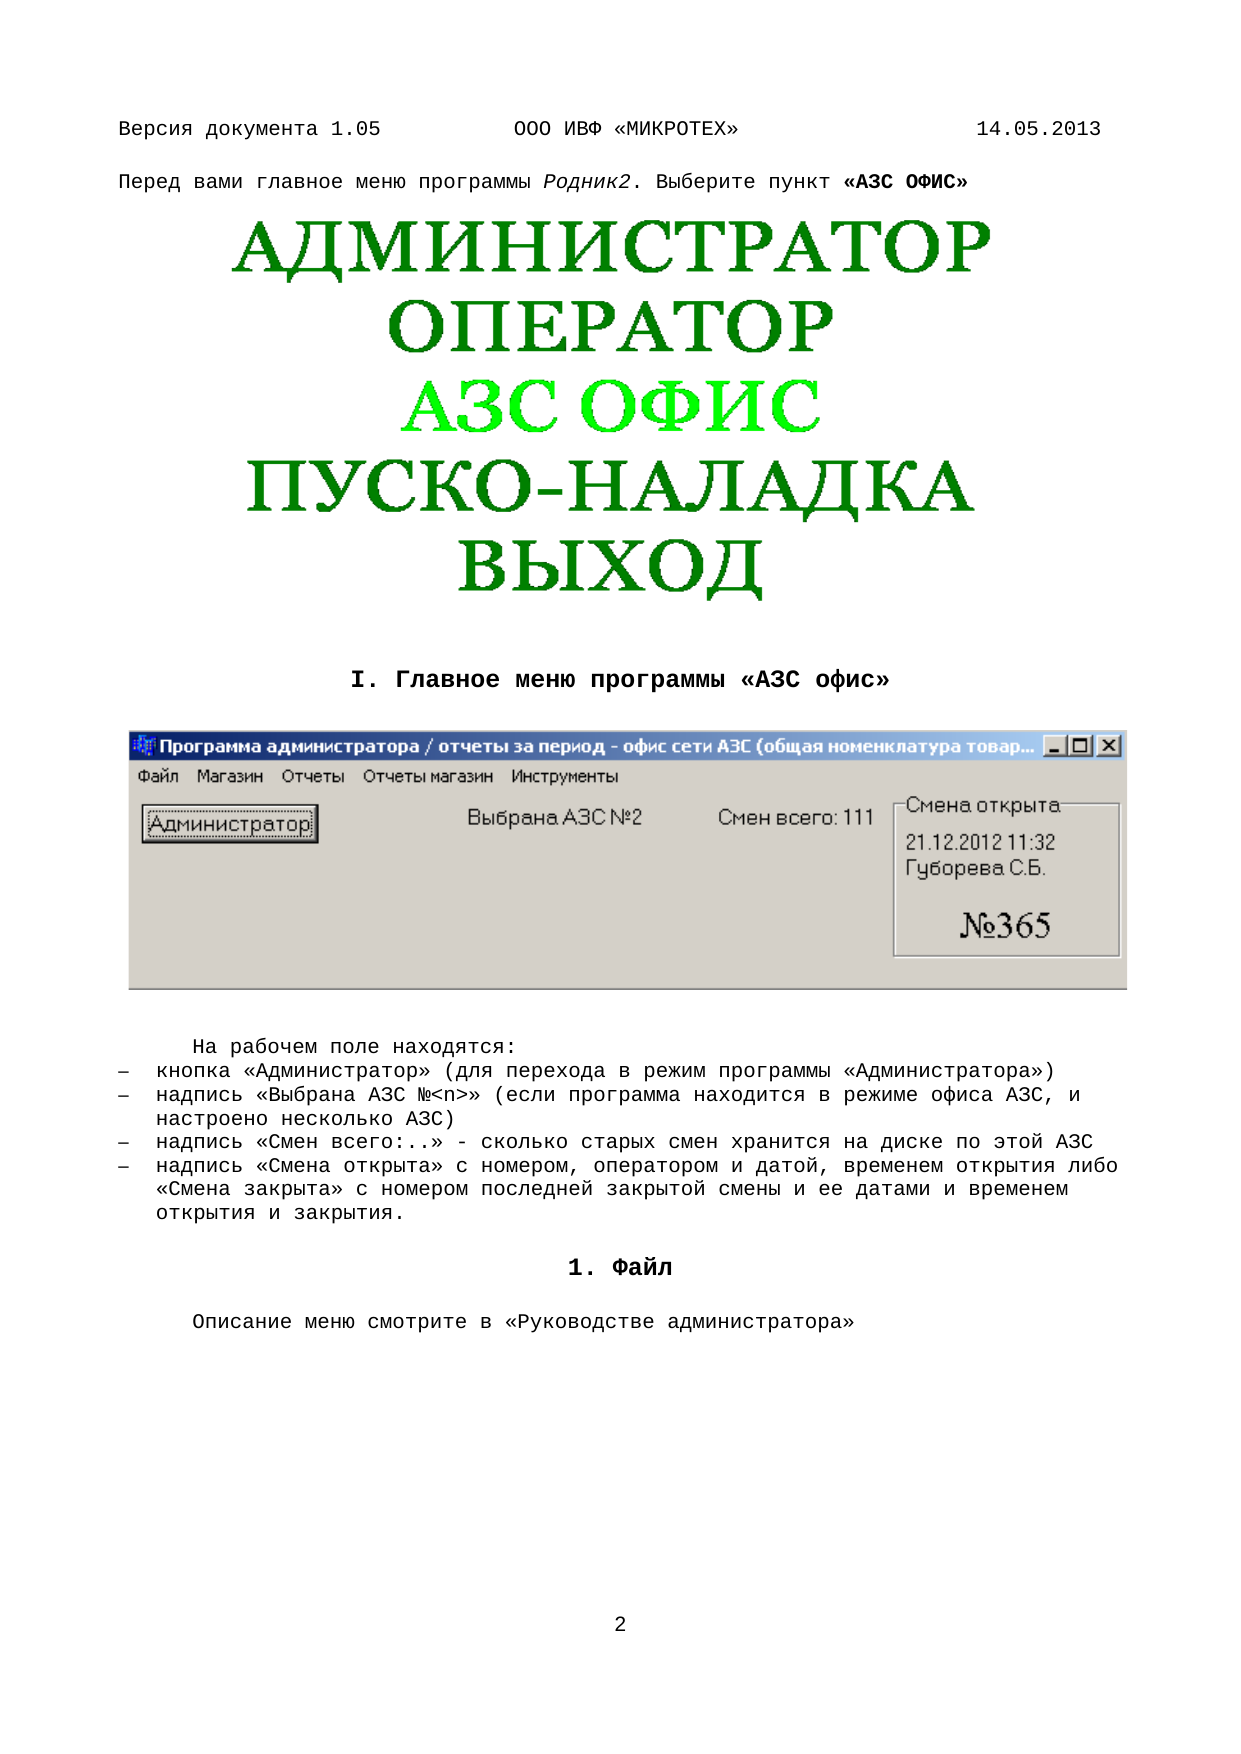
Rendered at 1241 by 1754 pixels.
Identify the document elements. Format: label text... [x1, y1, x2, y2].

list надпись «Выбрана АЗС №<n>» (если программа находится в режиме офиса АЗС, и настроено несколько АЗС) [118, 1084, 1122, 1131]
text На рабочем поле находятся: [118, 1037, 1122, 1060]
picture [200, 195, 1040, 643]
list кнопка «Администратор» (для перехода в режим программы «Администратора») [118, 1060, 1122, 1084]
text Перед вами главное меню программы Родник2. Выберите пункт «АЗС ОФИС» [118, 171, 1122, 195]
text 1. Файл [118, 1254, 1122, 1282]
list надпись «Смена открыта» с номером, оператором и датой, временем открытия либо «Смена закрыта» с номером последней закрытой смены и ее датами и временем открытия и закрытия. [118, 1155, 1122, 1226]
text I. Главное меню программы «АЗС офис» [118, 667, 1122, 695]
picture [128, 730, 1128, 990]
text Описание меню смотрите в «Руководстве администратора» [118, 1311, 1122, 1334]
list надпись «Смен всего:..» - сколько старых смен хранится на диске по этой АЗС [118, 1131, 1122, 1155]
